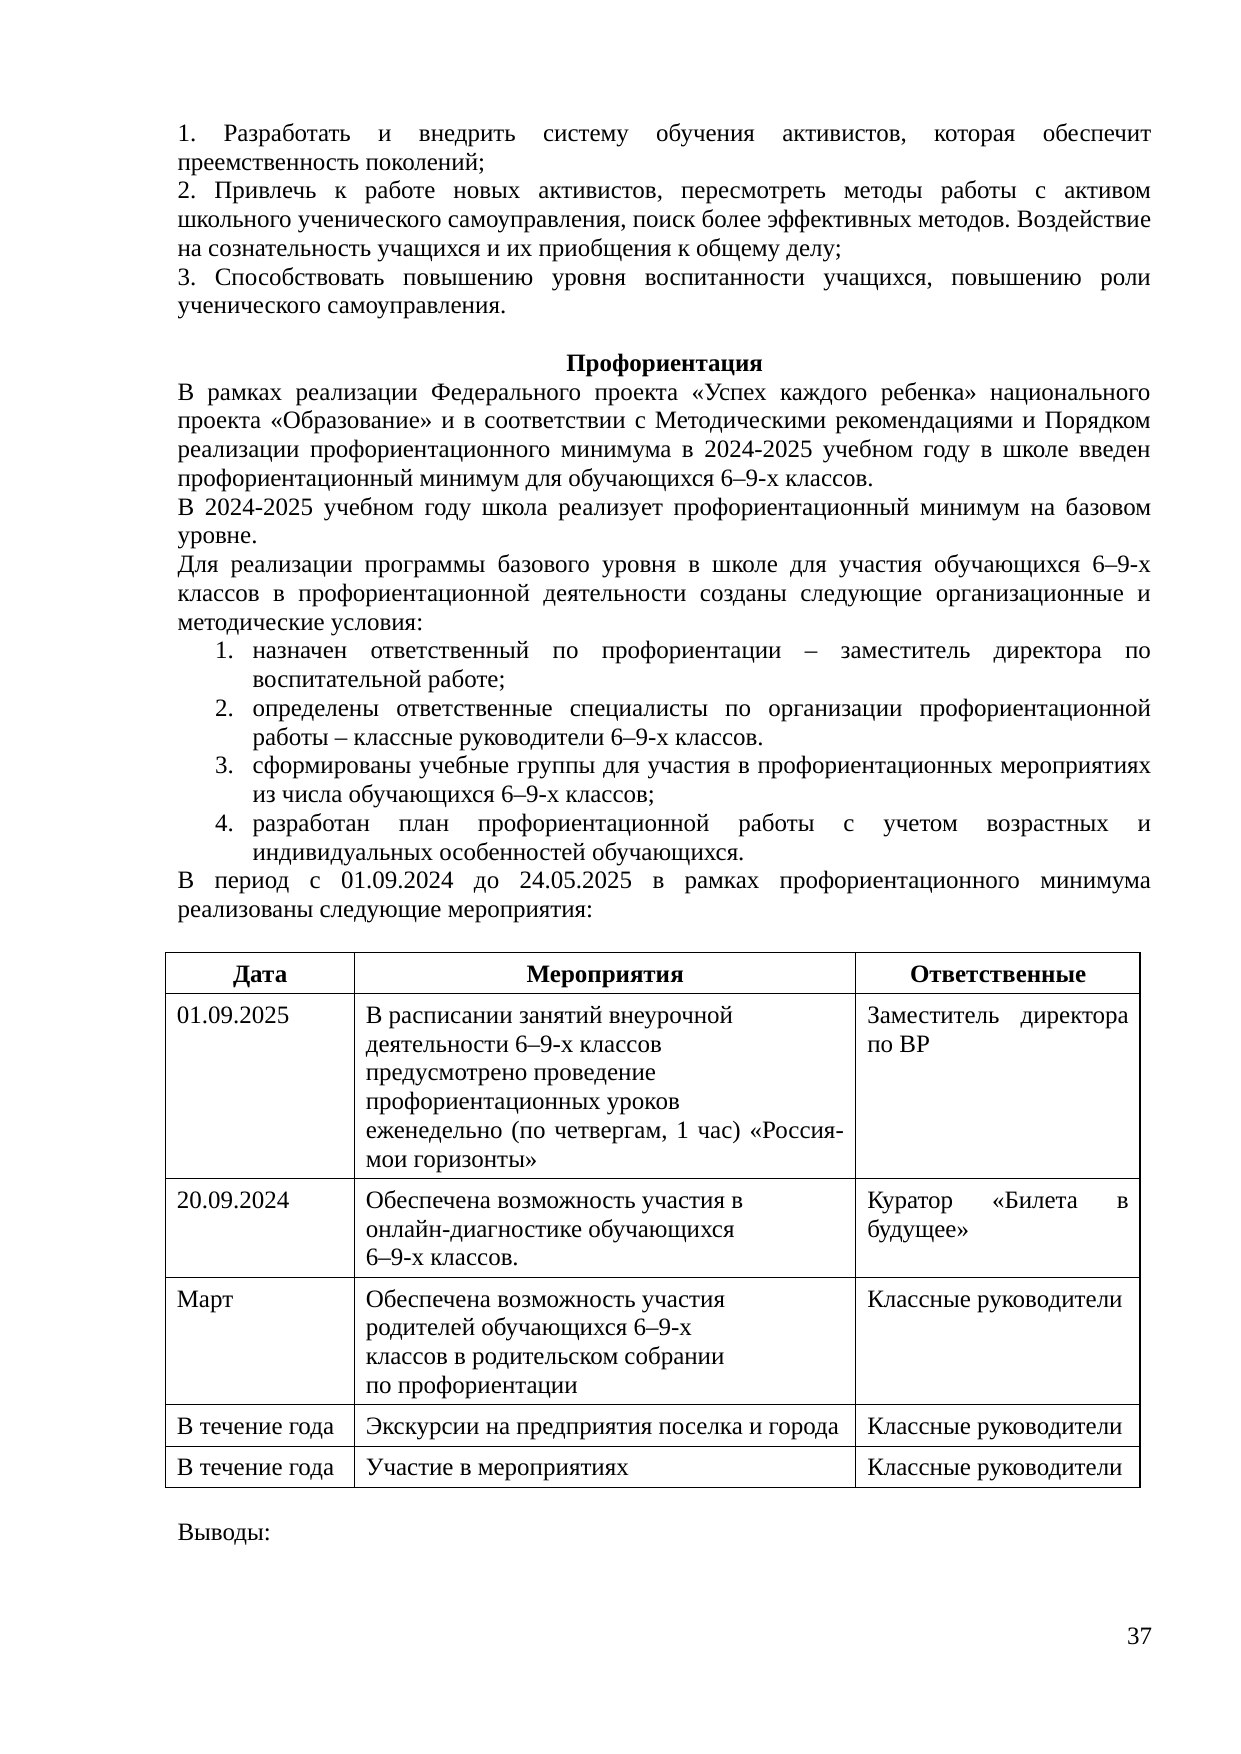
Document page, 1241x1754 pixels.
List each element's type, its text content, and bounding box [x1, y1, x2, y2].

table_cell Куратор «Билета в будущее» [856, 1179, 1139, 1277]
text В рамках реализации Федерального проекта «Успех каждого ребенка» национального проекта «Образование» и в соответствии с Методическими рекомендациями и Порядком реализации профориентационного минимума в 2024-2025 учебном году в школе введен профориентационный минимум для обучающихся 6–9-х классов. [177, 377, 1152, 492]
text 1. Разработать и внедрить систему обучения активистов, которая обеспечит преемственность поколений; [177, 118, 1152, 176]
text Профориентация [177, 348, 1152, 377]
text 2. Привлечь к работе новых активистов, пересмотреть методы работы с активом школьного ученического самоуправления, поиск более эффективных методов. Воздействие на сознательность учащихся и их приобщения к общему делу; [177, 176, 1152, 262]
table_header Мероприятия [355, 953, 855, 993]
text В период с 01.09.2024 до 24.05.2025 в рамках профориентационного минимума реализованы следующие мероприятия: [177, 866, 1152, 923]
list назначен ответственный по профориентации – заместитель директора по воспитательной работе; [215, 636, 1152, 693]
table_cell Обеспечена возможность участия родителей обучающихся 6–9-х классов в родительском собрании по профориентации [355, 1278, 855, 1404]
text Для реализации программы базового уровня в школе для участия обучающихся 6–9-х классов в профориентационной деятельности созданы следующие организационные и методические условия: [177, 549, 1152, 636]
list разработан план профориентационной работы с учетом возрастных и индивидуальных особенностей обучающихся. [215, 808, 1152, 866]
table_cell Классные руководители [856, 1447, 1139, 1487]
table_cell Участие в мероприятиях [355, 1447, 855, 1487]
text В 2024-2025 учебном году школа реализует профориентационный минимум на базовом уровне. [177, 492, 1152, 549]
table_cell 20.09.2024 [166, 1179, 354, 1277]
table_cell Март [166, 1278, 354, 1404]
table_cell Заместитель директора по ВР [856, 994, 1139, 1178]
table_cell Экскурсии на предприятия поселка и города [355, 1405, 855, 1446]
table_cell Классные руководители [856, 1278, 1139, 1404]
list определены ответственные специалисты по организации профориентационной работы – классные руководители 6–9-х классов. [215, 693, 1152, 751]
table_cell 01.09.2025 [166, 994, 354, 1178]
text 3. Способствовать повышению уровня воспитанности учащихся, повышению роли ученического самоуправления. [177, 262, 1152, 319]
table_cell В расписании занятий внеурочной деятельности 6–9-х классов предусмотрено проведение профориентационных уроков еженедельно (по четвергам, 1 час) «Россия- мои горизонты» [355, 994, 855, 1178]
table_cell Обеспечена возможность участия в онлайн-диагностике обучающихся 6–9-х классов. [355, 1179, 855, 1277]
list сформированы учебные группы для участия в профориентационных мероприятиях из числа обучающихся 6–9-х классов; [215, 751, 1152, 808]
table_cell В течение года [166, 1447, 354, 1487]
table_cell Классные руководители [856, 1405, 1139, 1446]
table_header Дата [166, 953, 354, 993]
table_cell В течение года [166, 1405, 354, 1446]
table_header Ответственные [856, 953, 1139, 993]
text Выводы: [177, 1517, 1152, 1545]
